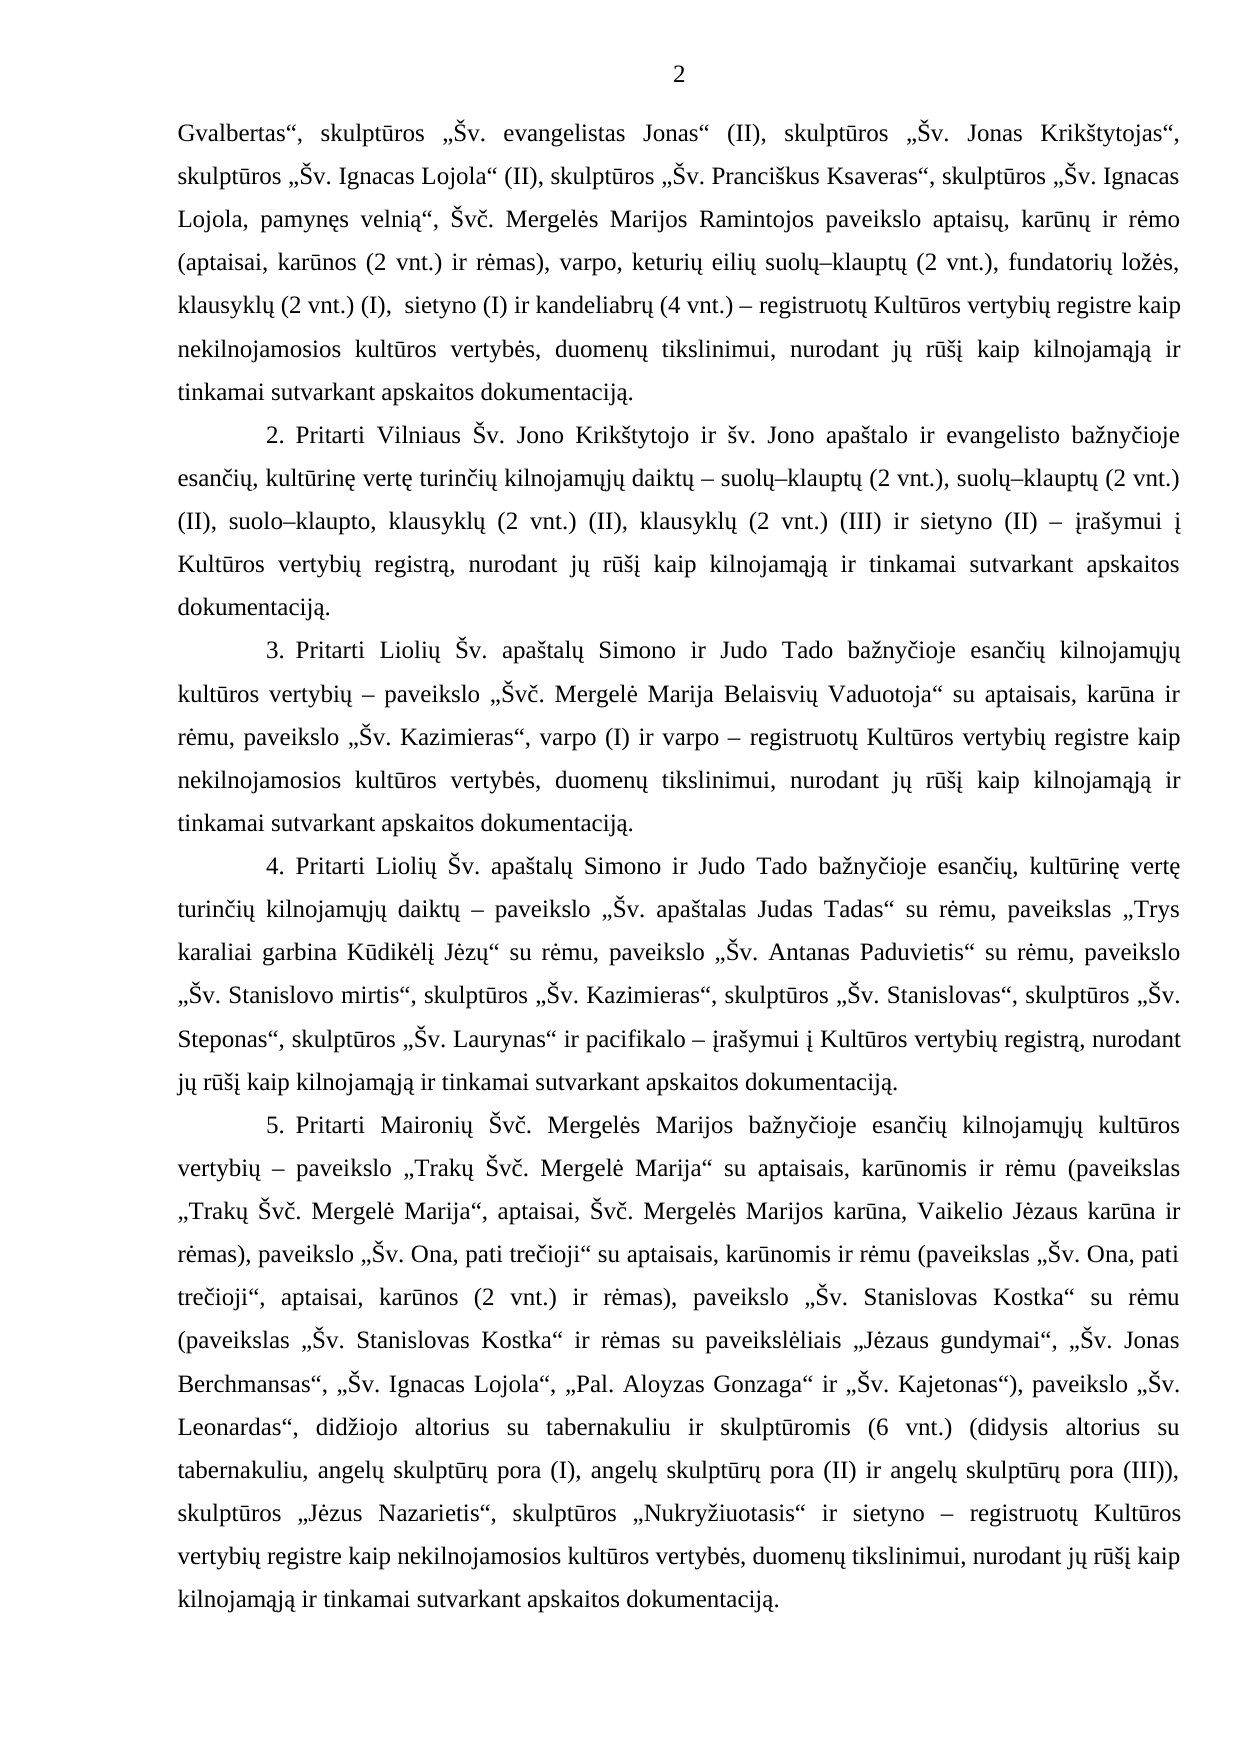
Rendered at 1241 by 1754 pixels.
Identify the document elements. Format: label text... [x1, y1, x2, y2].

text 2. Pritarti Vilniaus Šv. Jono Krikštytojo ir šv. Jono apaštalo ir evangelisto bažnyčioje esančių, kultūrinę vertę turinčių kilnojamųjų daiktų – suolų–klauptų (2 vnt.), suolų–klauptų (2 vnt.) (II), suolo–klaupto, klausyklų (2 vnt.) (II), klausyklų (2 vnt.) (III) ir sietyno (II) – įrašymui į Kultūros vertybių registrą, nurodant jų rūšį kaip kilnojamąją ir tinkamai sutvarkant apskaitos dokumentaciją. [177, 420, 1181, 621]
text 4. Pritarti Liolių Šv. apaštalų Simono ir Judo Tado bažnyčioje esančių, kultūrinę vertę turinčių kilnojamųjų daiktų – paveikslo „Šv. apaštalas Judas Tadas“ su rėmu, paveikslas „Trys karaliai garbina Kūdikėlį Jėzų“ su rėmu, paveikslo „Šv. Antanas Paduvietis“ su rėmu, paveikslo „Šv. Stanislovo mirtis“, skulptūros „Šv. Kazimieras“, skulptūros „Šv. Stanislovas“, skulptūros „Šv. Steponas“, skulptūros „Šv. Laurynas“ ir pacifikalo – įrašymui į Kultūros vertybių registrą, nurodant jų rūšį kaip kilnojamąją ir tinkamai sutvarkant apskaitos dokumentaciją. [177, 851, 1181, 1096]
text 3. Pritarti Liolių Šv. apaštalų Simono ir Judo Tado bažnyčioje esančių kilnojamųjų kultūros vertybių – paveikslo „Švč. Mergelė Marija Belaisvių Vaduotoja“ su aptaisais, karūna ir rėmu, paveikslo „Šv. Kazimieras“, varpo (I) ir varpo – registruotų Kultūros vertybių registre kaip nekilnojamosios kultūros vertybės, duomenų tikslinimui, nurodant jų rūšį kaip kilnojamąją ir tinkamai sutvarkant apskaitos dokumentaciją. [177, 636, 1181, 837]
text Gvalbertas“, skulptūros „Šv. evangelistas Jonas“ (II), skulptūros „Šv. Jonas Krikštytojas“, skulptūros „Šv. Ignacas Lojola“ (II), skulptūros „Šv. Pranciškus Ksaveras“, skulptūros „Šv. Ignacas Lojola, pamynęs velnią“, Švč. Mergelės Marijos Ramintojos paveikslo aptaisų, karūnų ir rėmo (aptaisai, karūnos (2 vnt.) ir rėmas), varpo, keturių eilių suolų–klauptų (2 vnt.), fundatorių ložės, klausyklų (2 vnt.) (I), sietyno (I) ir kandeliabrų (4 vnt.) – registruotų Kultūros vertybių registre kaip nekilnojamosios kultūros vertybės, duomenų tikslinimui, nurodant jų rūšį kaip kilnojamąją ir tinkamai sutvarkant apskaitos dokumentaciją. [177, 118, 1181, 406]
text 5. Pritarti Maironių Švč. Mergelės Marijos bažnyčioje esančių kilnojamųjų kultūros vertybių – paveikslo „Trakų Švč. Mergelė Marija“ su aptaisais, karūnomis ir rėmu (paveikslas „Trakų Švč. Mergelė Marija“, aptaisai, Švč. Mergelės Marijos karūna, Vaikelio Jėzaus karūna ir rėmas), paveikslo „Šv. Ona, pati trečioji“ su aptaisais, karūnomis ir rėmu (paveikslas „Šv. Ona, pati trečioji“, aptaisai, karūnos (2 vnt.) ir rėmas), paveikslo „Šv. Stanislovas Kostka“ su rėmu (paveikslas „Šv. Stanislovas Kostka“ ir rėmas su paveikslėliais „Jėzaus gundymai“, „Šv. Jonas Berchmansas“, „Šv. Ignacas Lojola“, „Pal. Aloyzas Gonzaga“ ir „Šv. Kajetonas“), paveikslo „Šv. Leonardas“, didžiojo altorius su tabernakuliu ir skulptūromis (6 vnt.) (didysis altorius su tabernakuliu, angelų skulptūrų pora (I), angelų skulptūrų pora (II) ir angelų skulptūrų pora (III)), skulptūros „Jėzus Nazarietis“, skulptūros „Nukryžiuotasis“ ir sietyno – registruotų Kultūros vertybių registre kaip nekilnojamosios kultūros vertybės, duomenų tikslinimui, nurodant jų rūšį kaip kilnojamąją ir tinkamai sutvarkant apskaitos dokumentaciją. [177, 1110, 1181, 1613]
